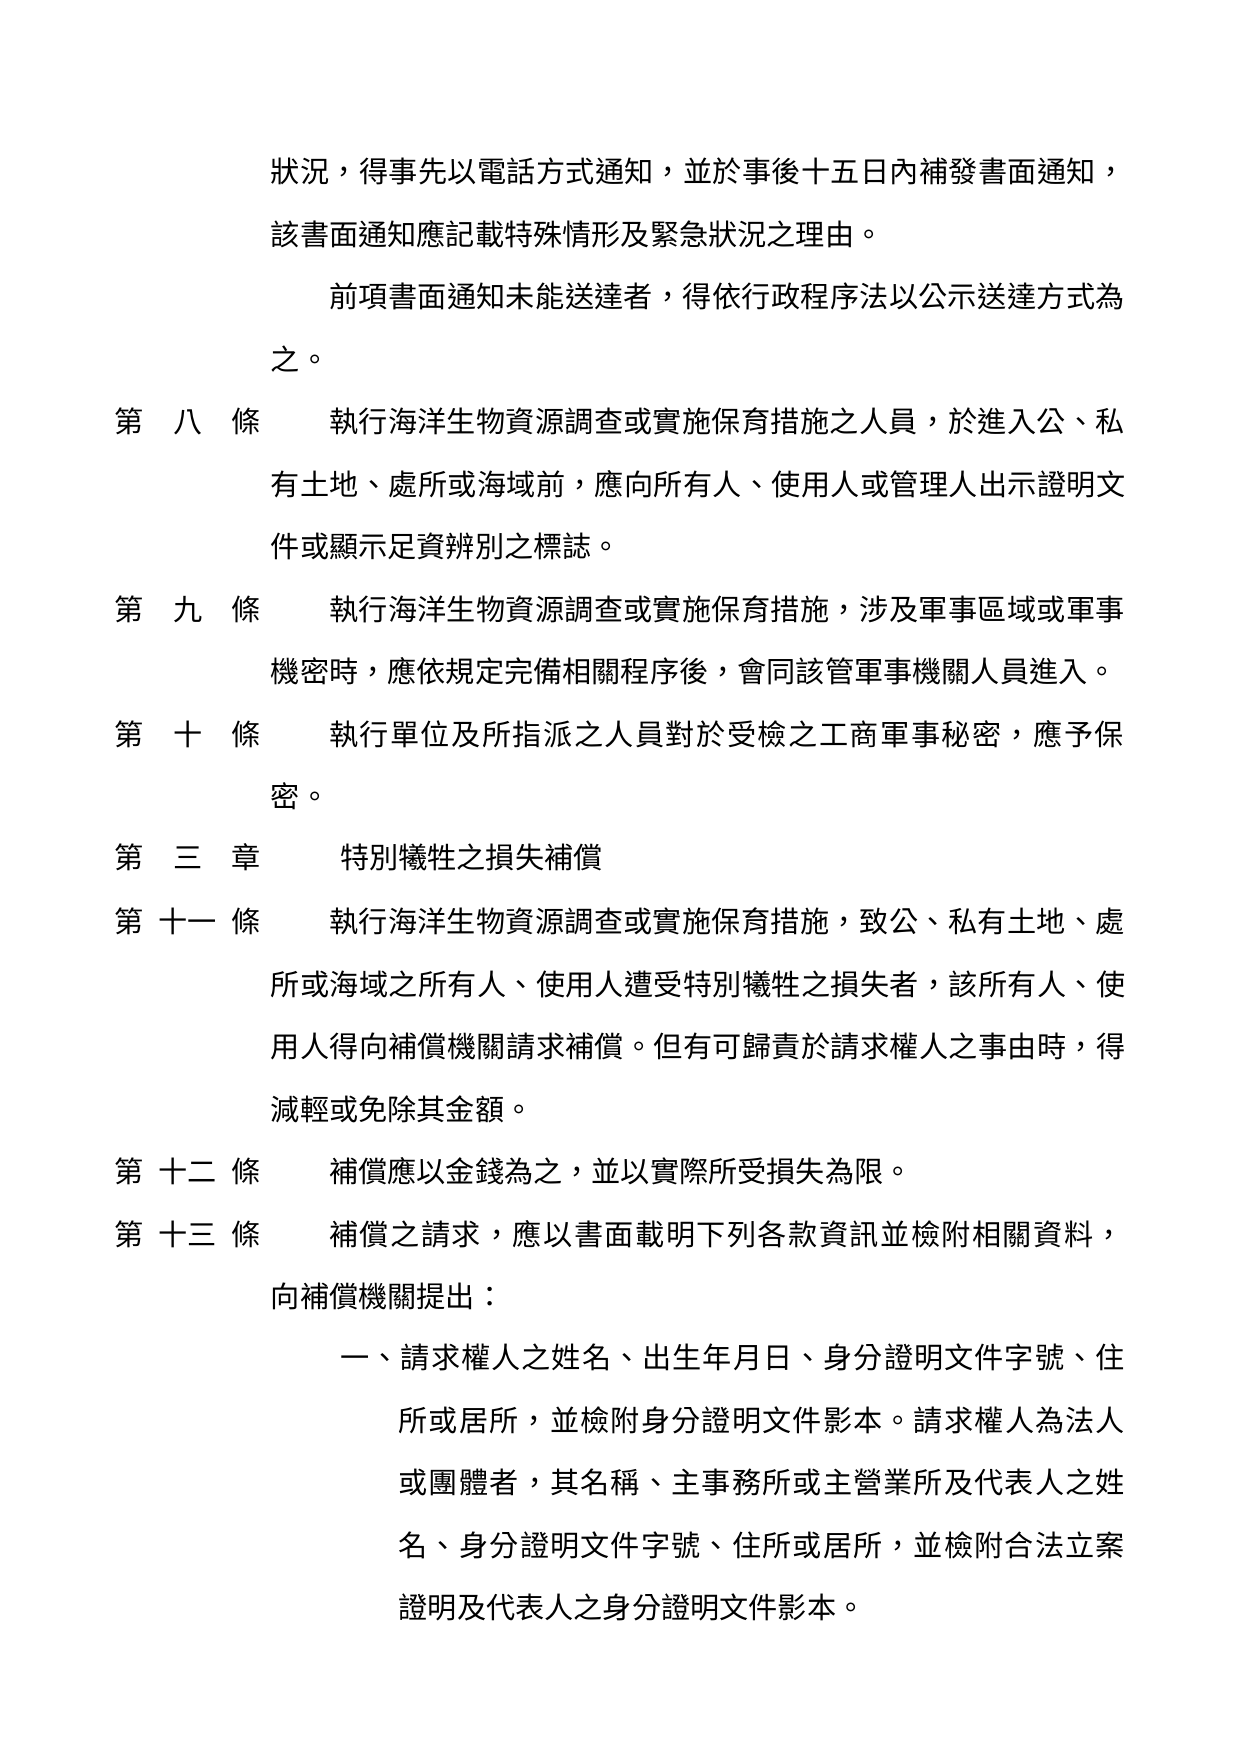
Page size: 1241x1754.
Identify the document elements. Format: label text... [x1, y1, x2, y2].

table_cell 執行海洋生物資源調查或實施保育措施之人員，於進入公、私有土地、處所或海域前，應向所有人、使用人或管理人出示證明文件或顯示足資辨別之標誌。 [266, 377, 1137, 564]
table_cell 第 九 條 [103, 565, 266, 689]
table_cell 補償應以金錢為之，並以實際所受損失為限。 [266, 1127, 1137, 1189]
table_cell [103, 127, 266, 377]
table_cell 第 十 條 [103, 690, 266, 814]
table_cell 第 十三 條 [103, 1190, 266, 1627]
table_cell 狀況，得事先以電話方式通知，並於事後十五日內補發書面通知，該書面通知應記載特殊情形及緊急狀況之理由。 前項書面通知未能送達者，得依行政程序法以公示送達方式為之。 [266, 127, 1137, 377]
table_cell 執行單位及所指派之人員對於受檢之工商軍事秘密，應予保密。 [266, 690, 1137, 814]
table_cell 補償之請求，應以書面載明下列各款資訊並檢附相關資料， 向補償機關提出： 一、請求權人之姓名、出生年月日、身分證明文件字號、住所或居所，並檢附身分證明文件影本。請求權人為法人或團體者，其名稱、主事務所或主營業所及代表人之姓名、身分證明文件字號、住所或居所，並檢附合法立案證明及代表人之身分證明文件影本。 [266, 1190, 1137, 1627]
table_cell 特別犧牲之損失補償 [266, 815, 1137, 877]
table_cell 第 三 章 [103, 815, 266, 877]
table_cell 第 十一 條 [103, 877, 266, 1127]
table_cell 第 八 條 [103, 377, 266, 564]
table_cell 執行海洋生物資源調查或實施保育措施，涉及軍事區域或軍事機密時，應依規定完備相關程序後，會同該管軍事機關人員進入。 [266, 565, 1137, 689]
table_cell 執行海洋生物資源調查或實施保育措施，致公、私有土地、處所或海域之所有人、使用人遭受特別犧牲之損失者，該所有人、使用人得向補償機關請求補償。但有可歸責於請求權人之事由時，得減輕或免除其金額。 [266, 877, 1137, 1127]
table_cell 第 十二 條 [103, 1127, 266, 1189]
